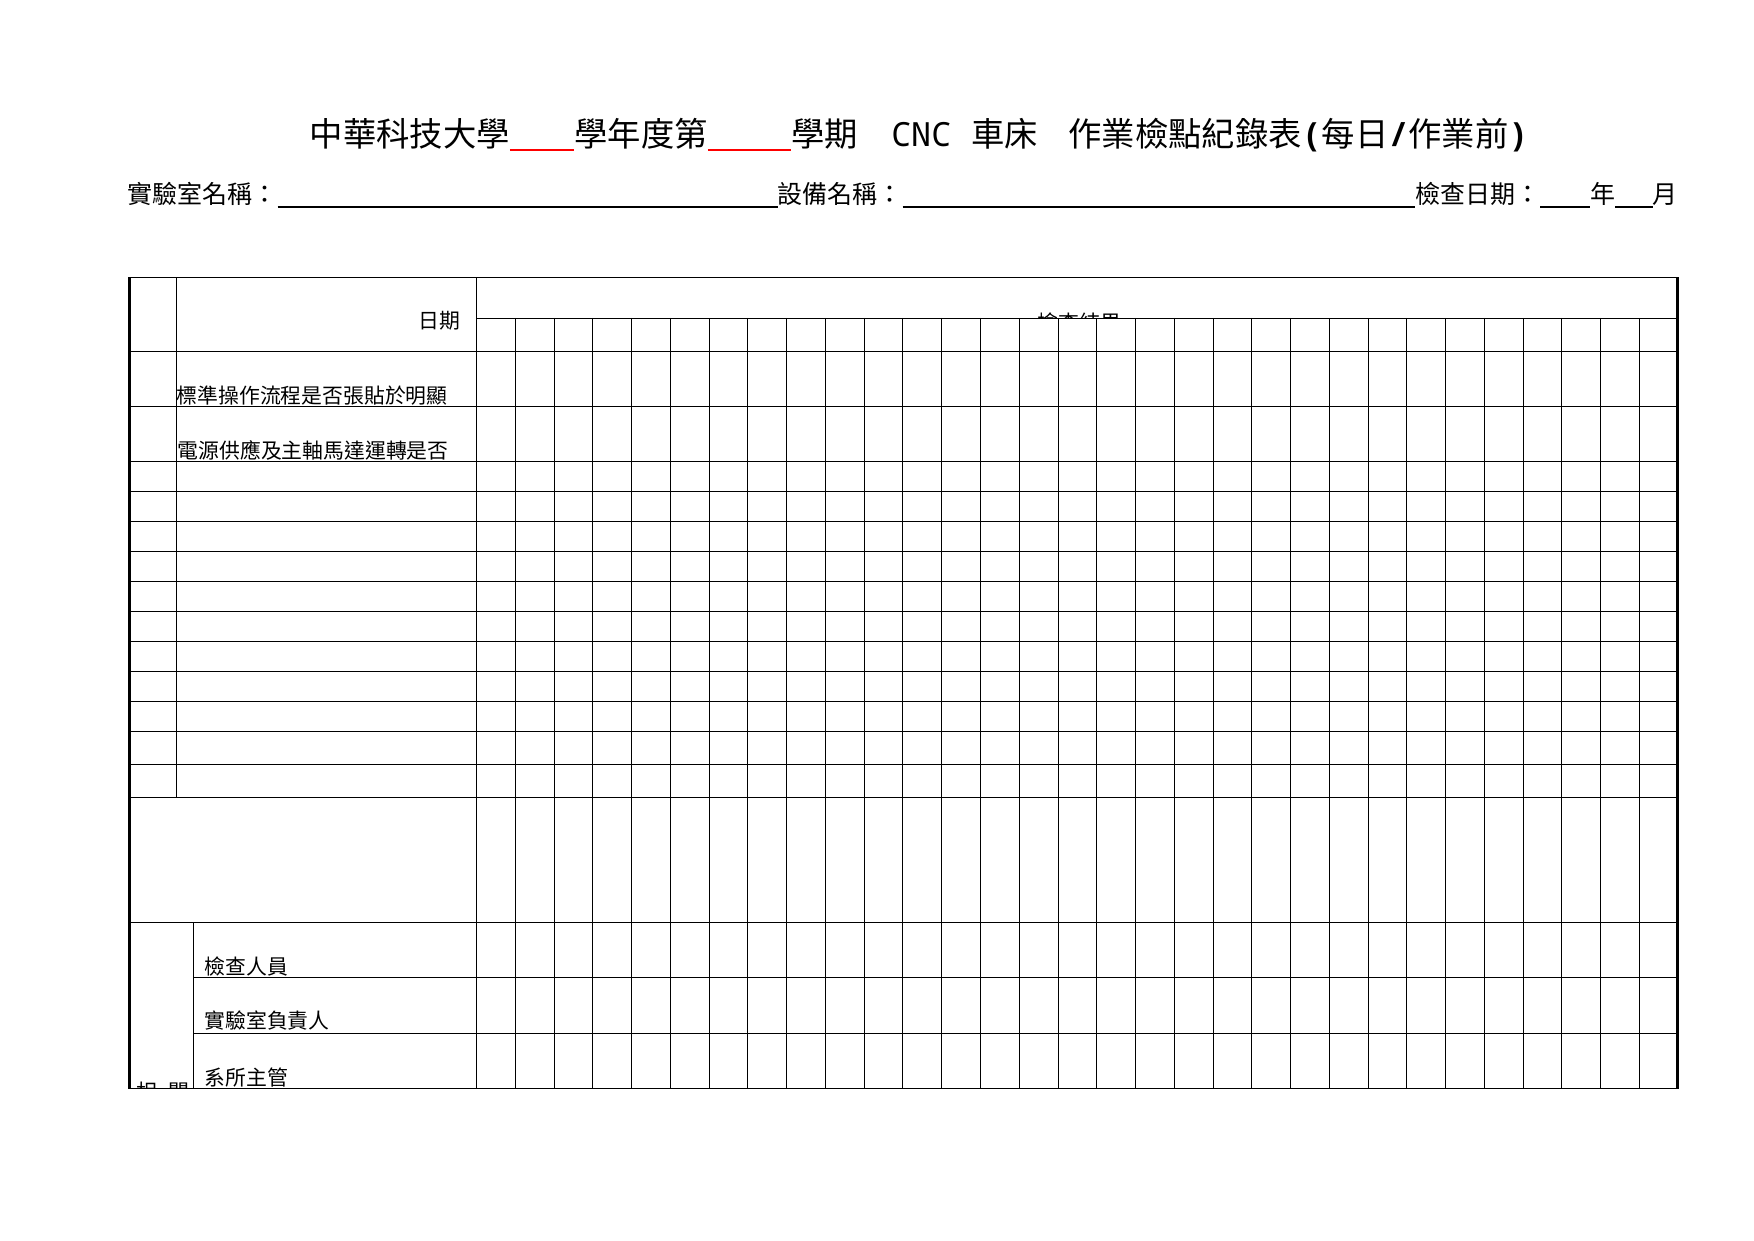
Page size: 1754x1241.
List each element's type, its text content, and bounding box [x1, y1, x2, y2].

table_cell [1291, 522, 1329, 551]
table_cell [1330, 732, 1368, 764]
table_cell [787, 978, 825, 1032]
table_cell [671, 702, 709, 731]
table_cell 26 [1446, 319, 1484, 351]
table_cell [1446, 765, 1484, 797]
table_cell [1485, 672, 1523, 701]
table_cell [1407, 462, 1445, 491]
table_cell [1446, 552, 1484, 581]
table_cell [1252, 798, 1290, 922]
table_cell [1175, 352, 1213, 406]
table_cell 4 [593, 319, 631, 351]
table_cell [632, 462, 670, 491]
table_cell [1330, 1034, 1368, 1088]
table_cell [1601, 552, 1639, 581]
table_cell 18 [1136, 319, 1174, 351]
table_cell [1640, 462, 1676, 491]
table_cell [1330, 672, 1368, 701]
table_cell [1330, 612, 1368, 641]
table_cell [787, 702, 825, 731]
table_cell [748, 798, 786, 922]
table_cell [1020, 765, 1058, 797]
table_cell [1640, 978, 1676, 1032]
table_cell [981, 672, 1019, 701]
table_cell [748, 765, 786, 797]
table_cell [1214, 462, 1251, 491]
table_cell [1291, 352, 1329, 406]
table_cell [1059, 765, 1096, 797]
table_cell [1136, 462, 1174, 491]
table_cell [632, 978, 670, 1032]
table_cell [1252, 462, 1290, 491]
table_cell [1524, 612, 1561, 641]
table_cell [981, 642, 1019, 671]
table_cell [1136, 732, 1174, 764]
table_cell [477, 765, 515, 797]
table_cell [1097, 552, 1135, 581]
table_cell [1330, 352, 1368, 406]
table_cell [477, 352, 515, 406]
table_cell [477, 1034, 515, 1088]
table_cell [516, 407, 554, 461]
table_cell [1562, 582, 1600, 611]
table_cell [671, 552, 709, 581]
table_cell [1446, 702, 1484, 731]
table_cell [748, 672, 786, 701]
table_cell [1601, 612, 1639, 641]
table_cell [1369, 582, 1406, 611]
table_cell [1330, 552, 1368, 581]
table_cell [826, 492, 864, 521]
table_cell [1562, 672, 1600, 701]
table_cell [1097, 522, 1135, 551]
table_cell [632, 702, 670, 731]
table_cell [1562, 923, 1600, 977]
table_cell 實驗室負責人 (異常狀況發生時) [194, 978, 476, 1032]
table_cell [516, 732, 554, 764]
table_cell [593, 462, 631, 491]
table_cell [555, 552, 592, 581]
table_cell [1291, 1034, 1329, 1088]
table_cell [1020, 978, 1058, 1032]
table_cell [1330, 407, 1368, 461]
table_cell [593, 1034, 631, 1088]
table_cell [1059, 1034, 1096, 1088]
table_cell [1059, 582, 1096, 611]
table_cell [942, 765, 980, 797]
table_cell [593, 672, 631, 701]
table_cell [555, 1034, 592, 1088]
table_cell [1369, 798, 1406, 922]
table_cell [1407, 765, 1445, 797]
table_cell [671, 407, 709, 461]
table_cell 12 [131, 732, 176, 764]
text 實驗室名稱： 設備名稱： 檢查日期： 年 月 [112, 151, 1687, 214]
table_cell [1369, 462, 1406, 491]
table_cell [477, 672, 515, 701]
table_cell 24 [1369, 319, 1406, 351]
table_cell [1407, 352, 1445, 406]
table_cell [1640, 765, 1676, 797]
table_cell [981, 522, 1019, 551]
table_cell [477, 642, 515, 671]
table_cell [903, 582, 941, 611]
table_cell [516, 702, 554, 731]
table_cell [942, 407, 980, 461]
table_cell [555, 612, 592, 641]
table_cell [710, 462, 747, 491]
table_cell [1175, 552, 1213, 581]
table_cell 14 [981, 319, 1019, 351]
table_cell [1059, 462, 1096, 491]
table_cell [787, 732, 825, 764]
table_cell [516, 978, 554, 1032]
table_cell [516, 1034, 554, 1088]
table_cell [1097, 702, 1135, 731]
table_cell [1136, 612, 1174, 641]
table_cell [1291, 672, 1329, 701]
table_cell [1136, 978, 1174, 1032]
table_cell [1175, 702, 1213, 731]
table_cell 刀具是否正常無磨損 [177, 672, 476, 701]
table_cell [1252, 642, 1290, 671]
table_cell 風扇濾網是否清潔 [177, 582, 476, 611]
table_cell [671, 612, 709, 641]
table_cell [942, 672, 980, 701]
table_cell [826, 522, 864, 551]
table_cell [1601, 642, 1639, 671]
table_cell 相關 人員 簽章 [131, 923, 193, 1088]
table_cell [826, 612, 864, 641]
table_cell [1136, 492, 1174, 521]
table_cell [1524, 492, 1561, 521]
table_cell [787, 522, 825, 551]
table_cell [1601, 798, 1639, 922]
table_cell [1097, 352, 1135, 406]
table_cell [1369, 978, 1406, 1032]
table_cell [1407, 1034, 1445, 1088]
table_cell [1020, 522, 1058, 551]
table_cell [671, 642, 709, 671]
table_cell [1369, 552, 1406, 581]
table_cell [981, 702, 1019, 731]
table_cell [865, 492, 902, 521]
table_cell [1214, 672, 1251, 701]
table_cell [516, 923, 554, 977]
table_cell [865, 352, 902, 406]
table_cell [710, 978, 747, 1032]
table_cell 3 [131, 462, 176, 491]
table_cell [632, 1034, 670, 1088]
table_cell [1136, 798, 1174, 922]
table_cell [477, 798, 515, 922]
table_cell [1369, 642, 1406, 671]
table_cell [942, 978, 980, 1032]
table_cell [1175, 1034, 1213, 1088]
table_cell 9 [787, 319, 825, 351]
table_cell [1446, 492, 1484, 521]
table_cell [1097, 798, 1135, 922]
table_cell 31 [1640, 319, 1676, 351]
table_cell [1291, 732, 1329, 764]
table_cell 2 [131, 407, 176, 461]
table_cell [1330, 642, 1368, 671]
table_cell 16 [1059, 319, 1096, 351]
table_cell [826, 642, 864, 671]
table_cell [748, 1034, 786, 1088]
table_cell [787, 798, 825, 922]
table_cell [1485, 522, 1523, 551]
table_cell 緊急停止開關是否作動正常 [177, 702, 476, 731]
table_cell [1446, 582, 1484, 611]
table_cell [1601, 1034, 1639, 1088]
table_cell [1020, 672, 1058, 701]
table_cell [1214, 407, 1251, 461]
table_cell [632, 672, 670, 701]
table_cell 7 [710, 319, 747, 351]
table_cell [865, 798, 902, 922]
table_cell [1136, 522, 1174, 551]
table_cell 13 [131, 765, 176, 797]
table_cell [1097, 407, 1135, 461]
table_cell 11 [865, 319, 902, 351]
table_cell [1562, 702, 1600, 731]
table_cell [1175, 582, 1213, 611]
table_cell [516, 352, 554, 406]
table_cell [1252, 522, 1290, 551]
table_cell [787, 765, 825, 797]
table_cell [1136, 407, 1174, 461]
table_cell [1330, 702, 1368, 731]
table_cell [1214, 522, 1251, 551]
table_cell [942, 522, 980, 551]
table_cell [555, 798, 592, 922]
table_cell [1175, 923, 1213, 977]
table_cell [1214, 642, 1251, 671]
table_cell [516, 612, 554, 641]
table_cell [1252, 732, 1290, 764]
table_cell [555, 672, 592, 701]
table_cell [1291, 552, 1329, 581]
table_cell [1175, 522, 1213, 551]
table_cell [981, 352, 1019, 406]
table_cell [1407, 923, 1445, 977]
table_cell [710, 492, 747, 521]
table_cell 20 [1214, 319, 1251, 351]
table_cell 10 [131, 672, 176, 701]
table_cell [981, 732, 1019, 764]
table_cell [826, 462, 864, 491]
table_cell [632, 765, 670, 797]
table_cell [671, 923, 709, 977]
table_cell [593, 765, 631, 797]
table_cell [1136, 1034, 1174, 1088]
table_cell [1446, 923, 1484, 977]
table_cell [1214, 702, 1251, 731]
table_cell [826, 582, 864, 611]
table_cell [748, 552, 786, 581]
table_cell [555, 522, 592, 551]
table_cell [826, 352, 864, 406]
table_cell [1214, 582, 1251, 611]
table_cell [1136, 582, 1174, 611]
table_cell [748, 407, 786, 461]
table_cell [1524, 642, 1561, 671]
table_cell [1524, 732, 1561, 764]
table_cell [865, 552, 902, 581]
table_cell [865, 1034, 902, 1088]
table_cell [1524, 552, 1561, 581]
table_cell [903, 765, 941, 797]
table_cell [981, 612, 1019, 641]
table_cell [1640, 923, 1676, 977]
table_cell [942, 923, 980, 977]
table_cell [1020, 407, 1058, 461]
table_cell [1601, 522, 1639, 551]
table_cell [1175, 492, 1213, 521]
table_cell [710, 923, 747, 977]
table_cell [1214, 978, 1251, 1032]
table_cell [671, 765, 709, 797]
table_cell 22 [1291, 319, 1329, 351]
table_cell [1369, 612, 1406, 641]
table_cell [826, 798, 864, 922]
table_cell 27 [1485, 319, 1523, 351]
table_cell [1020, 1034, 1058, 1088]
table_cell [1291, 798, 1329, 922]
table_cell [787, 462, 825, 491]
table_cell [1524, 672, 1561, 701]
table_cell 機台是否無積屑 [177, 462, 476, 491]
table_cell 25 [1407, 319, 1445, 351]
table_cell [1136, 765, 1174, 797]
table_cell [903, 612, 941, 641]
table_cell [1059, 732, 1096, 764]
table_cell [1369, 1034, 1406, 1088]
table_cell [1059, 612, 1096, 641]
table_cell [671, 522, 709, 551]
table_cell [710, 672, 747, 701]
table_cell [1562, 798, 1600, 922]
table_cell [981, 552, 1019, 581]
table_cell [1369, 765, 1406, 797]
table_cell [865, 765, 902, 797]
table_cell [1214, 552, 1251, 581]
table_cell [1252, 352, 1290, 406]
table_cell [826, 407, 864, 461]
table_cell [1369, 732, 1406, 764]
table_cell [748, 492, 786, 521]
table_cell [1020, 923, 1058, 977]
table_cell 23 [1330, 319, 1368, 351]
table_cell [1562, 407, 1600, 461]
table_cell [710, 582, 747, 611]
table_cell [1562, 642, 1600, 671]
table_cell [593, 702, 631, 731]
table_cell [516, 672, 554, 701]
table_cell [1175, 765, 1213, 797]
table_cell [1059, 978, 1096, 1032]
table_cell [671, 352, 709, 406]
table_header 日期 檢 點 項 目 [177, 278, 476, 351]
table_cell 冷卻油是否在標線內 [177, 492, 476, 521]
table_cell [1020, 552, 1058, 581]
table_cell [903, 923, 941, 977]
table_cell [1601, 407, 1639, 461]
table_cell [671, 1034, 709, 1088]
table_cell [903, 672, 941, 701]
table_cell [1562, 765, 1600, 797]
table_cell [748, 732, 786, 764]
table_cell [1369, 672, 1406, 701]
table_cell [632, 732, 670, 764]
table_cell [942, 732, 980, 764]
table_cell [748, 352, 786, 406]
table_cell [593, 732, 631, 764]
table_cell [1252, 582, 1290, 611]
table_cell [787, 407, 825, 461]
table_cell [1252, 923, 1290, 977]
table_cell [710, 407, 747, 461]
table_cell [1407, 978, 1445, 1032]
table_cell [1330, 492, 1368, 521]
table_cell [787, 1034, 825, 1088]
table_cell [903, 352, 941, 406]
table_cell [516, 492, 554, 521]
table_cell [1485, 978, 1523, 1032]
table_cell [1020, 492, 1058, 521]
text 中華科技大學 學年度第 學期 CNC 車床 作業檢點紀錄表(每日/作業前) [309, 89, 1689, 151]
table_cell [1407, 732, 1445, 764]
table_cell [1214, 765, 1251, 797]
table_cell [671, 582, 709, 611]
table_cell [1097, 672, 1135, 701]
table_cell [981, 765, 1019, 797]
table_cell [632, 522, 670, 551]
table_cell [1291, 407, 1329, 461]
table_cell 1 [131, 352, 176, 406]
table_cell [1485, 462, 1523, 491]
table_cell [1097, 612, 1135, 641]
table_cell [942, 582, 980, 611]
table_cell [1097, 462, 1135, 491]
table_cell 30 [1601, 319, 1639, 351]
table_cell [1562, 462, 1600, 491]
table_cell [477, 702, 515, 731]
table_cell [477, 407, 515, 461]
table_cell [981, 407, 1019, 461]
table_cell [1175, 732, 1213, 764]
table_cell [1020, 462, 1058, 491]
table_cell [1136, 352, 1174, 406]
table_cell [1562, 492, 1600, 521]
table_cell 5 [131, 522, 176, 551]
table_cell [1369, 352, 1406, 406]
table_cell 15 [1020, 319, 1058, 351]
table_cell [1369, 407, 1406, 461]
table_cell [1640, 672, 1676, 701]
table_cell [1640, 352, 1676, 406]
table_cell [865, 612, 902, 641]
table_cell [1097, 582, 1135, 611]
table_cell 標準操作流程是否張貼於明顯 處並遵照作動 [177, 352, 476, 406]
table_cell [593, 352, 631, 406]
table_cell [748, 642, 786, 671]
table_cell [942, 1034, 980, 1088]
table_cell [1330, 582, 1368, 611]
table_cell [1136, 923, 1174, 977]
table_cell [1059, 407, 1096, 461]
table_cell [865, 978, 902, 1032]
table_cell [516, 552, 554, 581]
table_cell [1485, 1034, 1523, 1088]
table_cell [555, 765, 592, 797]
table_cell [632, 582, 670, 611]
table_header 項次 [131, 278, 176, 351]
table_cell 19 [1175, 319, 1213, 351]
table_cell [1407, 702, 1445, 731]
table_cell [1562, 352, 1600, 406]
table_cell [942, 798, 980, 922]
table_cell [1175, 612, 1213, 641]
table_cell [1214, 1034, 1251, 1088]
table_cell [1059, 492, 1096, 521]
table_cell [903, 978, 941, 1032]
table_cell [1330, 522, 1368, 551]
table_cell [671, 492, 709, 521]
table_cell [787, 672, 825, 701]
table_cell [1330, 978, 1368, 1032]
table_cell [1601, 765, 1639, 797]
table_cell [1291, 702, 1329, 731]
table_cell [1446, 522, 1484, 551]
table_cell [1020, 352, 1058, 406]
table_cell [710, 522, 747, 551]
table_cell 2 [516, 319, 554, 351]
table_cell [671, 462, 709, 491]
table_cell [1252, 702, 1290, 731]
table_cell [1446, 407, 1484, 461]
table_cell [1485, 612, 1523, 641]
table_cell [748, 582, 786, 611]
table_cell [981, 798, 1019, 922]
table_cell [632, 612, 670, 641]
table_cell [1252, 492, 1290, 521]
table_cell 7 [131, 582, 176, 611]
table_cell [1562, 612, 1600, 641]
table_cell [1136, 642, 1174, 671]
table_cell [710, 552, 747, 581]
table_cell [477, 462, 515, 491]
table_cell [942, 492, 980, 521]
table_cell [555, 582, 592, 611]
table_cell [1640, 612, 1676, 641]
table_cell [1485, 732, 1523, 764]
table_cell [748, 978, 786, 1032]
table_cell [1214, 923, 1251, 977]
table_cell 檢視車床四周是否整齊無障礙 [177, 732, 476, 764]
table_cell [1252, 765, 1290, 797]
table_cell [981, 1034, 1019, 1088]
table_cell [1524, 702, 1561, 731]
table_cell 循環油油面是否高於吸油幫浦 [177, 612, 476, 641]
table_cell [555, 352, 592, 406]
table_cell [1252, 407, 1290, 461]
table_cell [1369, 522, 1406, 551]
table_cell [632, 552, 670, 581]
table_cell [1175, 978, 1213, 1032]
table_cell [555, 407, 592, 461]
table_cell 6 [671, 319, 709, 351]
table_cell [632, 798, 670, 922]
table_cell [942, 552, 980, 581]
table_cell [593, 612, 631, 641]
table_cell [826, 672, 864, 701]
table_cell [1485, 765, 1523, 797]
table_cell 6 [131, 552, 176, 581]
table_cell [1407, 582, 1445, 611]
table_cell [1601, 978, 1639, 1032]
table_cell [710, 732, 747, 764]
table_cell [1524, 582, 1561, 611]
table_cell [826, 732, 864, 764]
table_cell [748, 923, 786, 977]
table_cell [516, 582, 554, 611]
table_cell 循環油變質是否立即更換 [177, 642, 476, 671]
table_cell [1640, 732, 1676, 764]
table_cell [1369, 492, 1406, 521]
table_cell [787, 352, 825, 406]
table_cell [671, 672, 709, 701]
table_cell [1562, 978, 1600, 1032]
table_cell [1446, 352, 1484, 406]
table_cell [1059, 702, 1096, 731]
table_cell [516, 798, 554, 922]
table_cell [903, 462, 941, 491]
table_cell [1330, 923, 1368, 977]
table_cell [826, 1034, 864, 1088]
table_cell [942, 642, 980, 671]
table_cell 電源供應及主軸馬達運轉是否 正常 [177, 407, 476, 461]
table_cell [942, 462, 980, 491]
table_cell 9 [131, 642, 176, 671]
table_cell [1562, 732, 1600, 764]
table_cell [787, 642, 825, 671]
table_cell [787, 582, 825, 611]
table_cell 其他( ) [177, 765, 476, 797]
table_cell [1097, 732, 1135, 764]
table_cell [826, 923, 864, 977]
table_cell [942, 612, 980, 641]
table_cell 油氣及管路是否無洩漏 [177, 522, 476, 551]
table_cell [1485, 352, 1523, 406]
table_cell [865, 672, 902, 701]
table_cell [1601, 352, 1639, 406]
table_cell [787, 612, 825, 641]
table_cell [1175, 407, 1213, 461]
table_cell [1446, 612, 1484, 641]
table_cell [477, 492, 515, 521]
table_cell [1407, 552, 1445, 581]
table_cell [1291, 492, 1329, 521]
table_cell [1562, 1034, 1600, 1088]
table_cell 10 [826, 319, 864, 351]
table_cell [787, 923, 825, 977]
table_cell [710, 642, 747, 671]
table_cell [1291, 978, 1329, 1032]
table_cell [1020, 732, 1058, 764]
table_cell [1020, 798, 1058, 922]
table_cell [865, 522, 902, 551]
table_cell [1446, 642, 1484, 671]
table_cell [1369, 923, 1406, 977]
table_cell [1291, 462, 1329, 491]
table_cell 13 [942, 319, 980, 351]
table_cell [1252, 612, 1290, 641]
table_cell [1485, 642, 1523, 671]
table_cell [1485, 492, 1523, 521]
table_cell [1097, 978, 1135, 1032]
table_cell [1524, 765, 1561, 797]
table_cell [1020, 642, 1058, 671]
table_cell 5 [632, 319, 670, 351]
table_cell [1601, 672, 1639, 701]
table_cell [477, 923, 515, 977]
table_cell [748, 612, 786, 641]
table_cell [903, 522, 941, 551]
table_cell [1601, 702, 1639, 731]
table_cell [865, 702, 902, 731]
table_cell [942, 702, 980, 731]
table_header 檢查結果 [477, 278, 1676, 318]
table_cell 8 [131, 612, 176, 641]
table_cell 3 [555, 319, 592, 351]
table_cell [748, 522, 786, 551]
table_cell [1214, 492, 1251, 521]
table_cell [1214, 352, 1251, 406]
table_cell [1407, 612, 1445, 641]
table_cell [593, 978, 631, 1032]
table_cell [1601, 732, 1639, 764]
table_cell [1446, 798, 1484, 922]
table_cell [1524, 1034, 1561, 1088]
table_cell [593, 582, 631, 611]
table_cell [1446, 462, 1484, 491]
table_cell [1097, 492, 1135, 521]
table_cell [865, 642, 902, 671]
table_cell [1407, 522, 1445, 551]
table_cell [593, 642, 631, 671]
table_cell [1291, 612, 1329, 641]
table_cell [1252, 552, 1290, 581]
table_cell [593, 492, 631, 521]
table_cell [1485, 407, 1523, 461]
table_cell [1175, 462, 1213, 491]
table_cell [1562, 552, 1600, 581]
table_cell [748, 702, 786, 731]
table_cell [477, 732, 515, 764]
table_cell [1252, 978, 1290, 1032]
table_cell [903, 552, 941, 581]
table_cell [1640, 1034, 1676, 1088]
table_cell 檢查人員 (每日或作業前) [194, 923, 476, 977]
table_cell [1291, 582, 1329, 611]
table_cell [1097, 765, 1135, 797]
table_cell [826, 552, 864, 581]
table_cell [981, 582, 1019, 611]
table_cell 17 [1097, 319, 1135, 351]
table_cell [1097, 923, 1135, 977]
table_cell [632, 642, 670, 671]
table_cell [1601, 923, 1639, 977]
table_cell [1640, 702, 1676, 731]
table_cell 11 [131, 702, 176, 731]
table_cell [865, 462, 902, 491]
table_cell [1407, 642, 1445, 671]
table_cell [1562, 522, 1600, 551]
table_cell [1059, 923, 1096, 977]
table_cell [1175, 798, 1213, 922]
table_cell [865, 732, 902, 764]
table_cell [981, 978, 1019, 1032]
table_cell [1407, 798, 1445, 922]
table_cell [826, 702, 864, 731]
table_cell 系所主管 (異常狀況發生時) [194, 1034, 476, 1088]
table_cell [593, 923, 631, 977]
table_cell [981, 923, 1019, 977]
table_cell [826, 978, 864, 1032]
table_cell [671, 732, 709, 764]
table_cell [1059, 798, 1096, 922]
table_cell [865, 923, 902, 977]
table_cell [1407, 492, 1445, 521]
table_cell [593, 522, 631, 551]
table_cell [710, 702, 747, 731]
table_cell [1291, 923, 1329, 977]
table_cell [981, 492, 1019, 521]
table_cell [555, 923, 592, 977]
table_cell [477, 612, 515, 641]
table_cell [1214, 798, 1251, 922]
table_cell [593, 552, 631, 581]
table_cell 29 [1562, 319, 1600, 351]
table_cell [903, 1034, 941, 1088]
table_cell 冷卻油濾網是否清潔 [177, 552, 476, 581]
table_cell [787, 492, 825, 521]
table_cell [671, 798, 709, 922]
table_cell [710, 798, 747, 922]
table_cell [555, 492, 592, 521]
table_cell 28 [1524, 319, 1561, 351]
table_cell [1252, 1034, 1290, 1088]
table_cell [903, 642, 941, 671]
table_cell [555, 702, 592, 731]
table_cell [1524, 462, 1561, 491]
table_cell [981, 462, 1019, 491]
table_cell [1214, 612, 1251, 641]
table_cell 8 [748, 319, 786, 351]
table_cell [1020, 612, 1058, 641]
table_cell [593, 798, 631, 922]
table_cell [555, 462, 592, 491]
table_cell [1407, 672, 1445, 701]
table_cell [942, 352, 980, 406]
table_cell [826, 765, 864, 797]
table_cell [1059, 672, 1096, 701]
table_cell [1330, 798, 1368, 922]
table_cell [555, 642, 592, 671]
table_cell [477, 522, 515, 551]
table_cell [903, 407, 941, 461]
table_cell [1136, 672, 1174, 701]
table_cell [1059, 522, 1096, 551]
table_cell [1601, 582, 1639, 611]
table_cell [1059, 552, 1096, 581]
table_cell [1601, 492, 1639, 521]
table_cell [865, 407, 902, 461]
table_cell [1291, 642, 1329, 671]
table_cell [1524, 352, 1561, 406]
table_cell [1020, 582, 1058, 611]
table_cell [710, 1034, 747, 1088]
table_cell [710, 352, 747, 406]
table_cell [1020, 702, 1058, 731]
table_cell [1252, 672, 1290, 701]
table_cell 12 [903, 319, 941, 351]
table_cell [1640, 407, 1676, 461]
table_cell [903, 798, 941, 922]
table_cell [1369, 702, 1406, 731]
table_cell [1640, 492, 1676, 521]
table_cell [1097, 1034, 1135, 1088]
table_cell [671, 978, 709, 1032]
table_cell [1330, 765, 1368, 797]
table_cell [1446, 1034, 1484, 1088]
table_cell [1524, 978, 1561, 1032]
table_cell [555, 732, 592, 764]
table_cell [1175, 672, 1213, 701]
table_cell [516, 642, 554, 671]
table_cell [1407, 407, 1445, 461]
table_cell 狀況及處理情形(改善措施) [131, 798, 476, 922]
table_cell [903, 492, 941, 521]
table_cell [632, 352, 670, 406]
table_cell [1485, 582, 1523, 611]
table_cell [1446, 672, 1484, 701]
table_cell [1640, 798, 1676, 922]
table_cell [710, 765, 747, 797]
table_cell [1485, 702, 1523, 731]
table_cell [1446, 978, 1484, 1032]
table_cell [477, 582, 515, 611]
table_cell [516, 462, 554, 491]
table_cell [1485, 552, 1523, 581]
table_cell [632, 407, 670, 461]
table_cell [1330, 462, 1368, 491]
table_cell [1640, 552, 1676, 581]
table_cell [477, 552, 515, 581]
table_cell [1485, 798, 1523, 922]
table_cell [1291, 765, 1329, 797]
table_cell 21 [1252, 319, 1290, 351]
table_cell [865, 582, 902, 611]
table_cell [632, 492, 670, 521]
table_cell [1059, 642, 1096, 671]
table_cell 4 [131, 492, 176, 521]
table_cell [516, 765, 554, 797]
table_cell [1485, 923, 1523, 977]
table_cell [1640, 582, 1676, 611]
table_cell [1059, 352, 1096, 406]
table_cell [1136, 552, 1174, 581]
table_cell [1601, 462, 1639, 491]
table_cell [1524, 798, 1561, 922]
table_cell [710, 612, 747, 641]
table_cell [593, 407, 631, 461]
table_cell [1097, 642, 1135, 671]
table_cell [555, 978, 592, 1032]
table_cell [787, 552, 825, 581]
table_cell [1640, 642, 1676, 671]
table_cell [1446, 732, 1484, 764]
table_cell [477, 978, 515, 1032]
table_cell [516, 522, 554, 551]
table_cell [1175, 642, 1213, 671]
table_cell [1136, 702, 1174, 731]
table_cell [1640, 522, 1676, 551]
table_cell [632, 923, 670, 977]
table_cell [903, 732, 941, 764]
table_cell [1214, 732, 1251, 764]
table_cell 1 [477, 319, 515, 351]
table_cell [1524, 923, 1561, 977]
table_cell [1524, 522, 1561, 551]
table_cell [1524, 407, 1561, 461]
table_cell [748, 462, 786, 491]
table_cell [903, 702, 941, 731]
